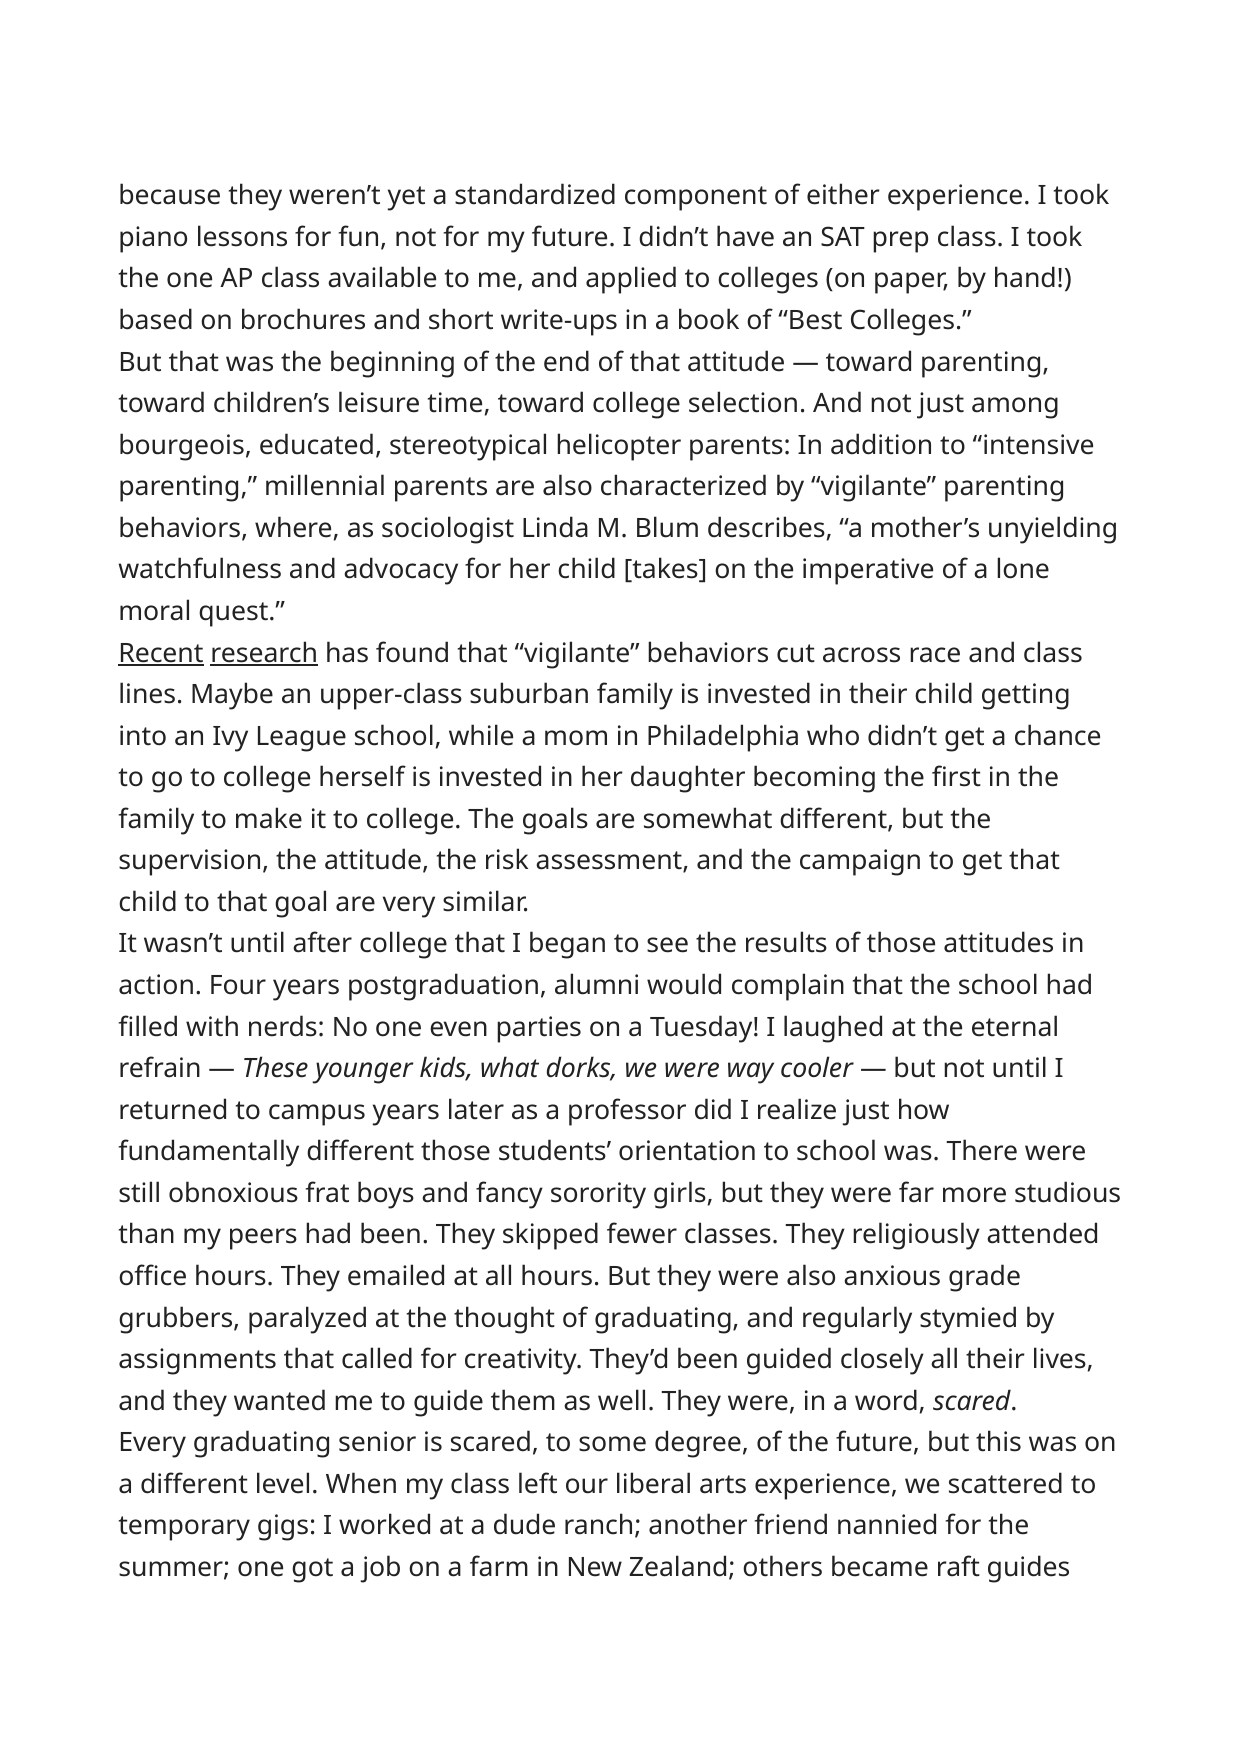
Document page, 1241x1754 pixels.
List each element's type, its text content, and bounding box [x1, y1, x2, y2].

text Recent research has found that “vigilante” behaviors cut across race and class lines. Maybe an upper-class suburban family is invested in their child getting into an Ivy League school, while a mom in Philadelphia who didn’t get a chance to go to college herself is invested in her daughter becoming the first in the family to make it to college. The goals are somewhat different, but the supervision, the attitude, the risk assessment, and the campaign to get that child to that goal are very similar. [118, 633, 1122, 919]
text But that was the beginning of the end of that attitude — toward parenting, toward children’s leisure time, toward college selection. And not just among bourgeois, educated, stereotypical helicopter parents: In addition to “intensive parenting,” millennial parents are also characterized by “vigilante” parenting behaviors, where, as sociologist Linda M. Blum describes, “a mother’s unyielding watchfulness and advocacy for her child [takes] on the imperative of a lone moral quest.” [118, 343, 1122, 628]
text Every graduating senior is scared, to some degree, of the future, but this was on a different level. When my class left our liberal arts experience, we scattered to temporary gigs: I worked at a dude ranch; another friend nannied for the summer; one got a job on a farm in New Zealand; others became raft guides [118, 1423, 1122, 1584]
text It wasn’t until after college that I began to see the results of those attitudes in action. Four years postgraduation, alumni would complain that the school had filled with nerds: No one even parties on a Tuesday! I laughed at the eternal refrain — These younger kids, what dorks, we were way cooler — but not until I returned to campus years later as a professor did I realize just how fundamentally different those students’ orientation to school was. There were still obnoxious frat boys and fancy sorority girls, but they were far more studious than my peers had been. They skipped fewer classes. They religiously attended office hours. They emailed at all hours. But they were also anxious grade grubbers, paralyzed at the thought of graduating, and regularly stymied by assignments that called for creativity. They’d been guided closely all their lives, and they wanted me to guide them as well. They were, in a word, scared. [118, 924, 1122, 1418]
text because they weren’t yet a standardized component of either experience. I took piano lessons for fun, not for my future. I didn’t have an SAT prep class. I took the one AP class available to me, and applied to colleges (on paper, by hand!) based on brochures and short write-ups in a book of “Best Colleges.” [118, 176, 1122, 337]
